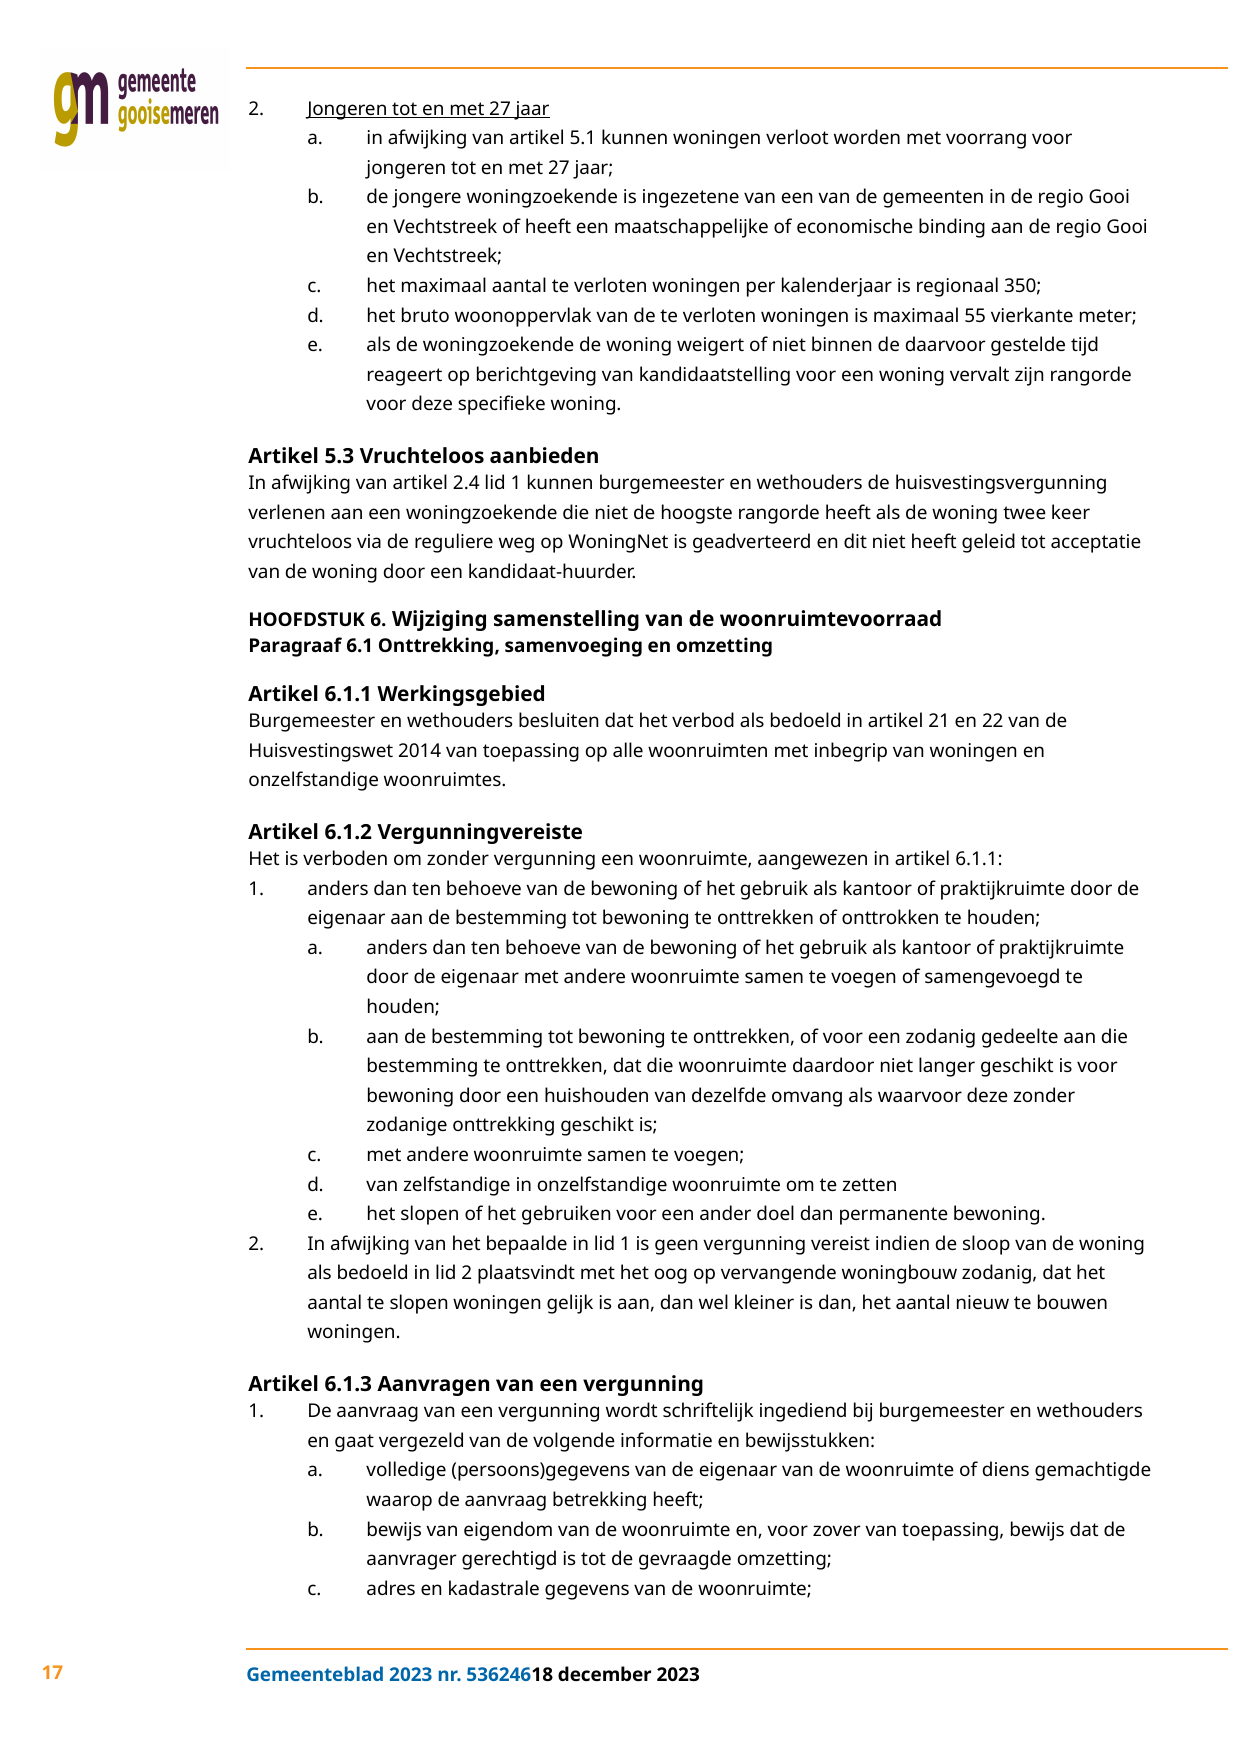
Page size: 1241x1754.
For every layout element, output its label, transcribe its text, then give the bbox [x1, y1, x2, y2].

list het maximaal aantal te verloten woningen per kalenderjaar is regionaal 350; [307, 272, 1152, 298]
text Paragraaf 6.1 Onttrekking, samenvoeging en omzetting [248, 632, 1152, 658]
list het slopen of het gebruiken voor een ander doel dan permanente bewoning. [307, 1200, 1152, 1226]
text Artikel 6.1.3 Aanvragen van een vergunning [248, 1369, 1152, 1397]
text Artikel 6.1.2 Vergunningvereiste [248, 817, 1152, 845]
list anders dan ten behoeve van de bewoning of het gebruik als kantoor of praktijkruimte door de eigenaar aan de bestemming tot bewoning te onttrekken of onttrokken te houden; [248, 875, 1152, 930]
text Artikel 5.3 Vruchteloos aanbieden [248, 441, 1152, 469]
list anders dan ten behoeve van de bewoning of het gebruik als kantoor of praktijkruimte door de eigenaar met andere woonruimte samen te voegen of samengevoegd te houden; [307, 934, 1152, 1019]
text HOOFDSTUK 6. Wijziging samenstelling van de woonruimtevoorraad [248, 604, 1152, 632]
text Het is verboden om zonder vergunning een woonruimte, aangewezen in artikel 6.1.1: [248, 845, 1152, 871]
list volledige (persoons)gegevens van de eigenaar van de woonruimte of diens gemachtigde waarop de aanvraag betrekking heeft; [307, 1457, 1152, 1512]
list Jongeren tot en met 27 jaar [248, 95, 1152, 121]
picture [41, 47, 231, 172]
text Artikel 6.1.1 Werkingsgebied [248, 679, 1152, 707]
list aan de bestemming tot bewoning te onttrekken, of voor een zodanig gedeelte aan die bestemming te onttrekken, dat die woonruimte daardoor niet langer geschikt is voor bewoning door een huishouden van dezelfde omvang als waarvoor deze zonder zodanige onttrekking geschikt is; [307, 1023, 1152, 1137]
list De aanvraag van een vergunning wordt schriftelijk ingediend bij burgemeester en wethouders en gaat vergezeld van de volgende informatie en bewijsstukken: [248, 1397, 1152, 1453]
list adres en kadastrale gegevens van de woonruimte; [307, 1575, 1152, 1601]
list van zelfstandige in onzelfstandige woonruimte om te zetten [307, 1171, 1152, 1196]
list de jongere woningzoekende is ingezetene van een van de gemeenten in de regio Gooi en Vechtstreek of heeft een maatschappelijke of economische binding aan de regio Gooi en Vechtstreek; [307, 183, 1152, 268]
list in afwijking van artikel 5.1 kunnen woningen verloot worden met voorrang voor jongeren tot en met 27 jaar; [307, 124, 1152, 180]
text In afwijking van artikel 2.4 lid 1 kunnen burgemeester en wethouders de huisvestingsvergunning verlenen aan een woningzoekende die niet de hoogste rangorde heeft als de woning twee keer vruchteloos via de reguliere weg op WoningNet is geadverteerd en dit niet heeft geleid tot acceptatie van de woning door een kandidaat-huurder. [248, 469, 1152, 584]
list als de woningzoekende de woning weigert of niet binnen de daarvoor gestelde tijd reageert op berichtgeving van kandidaatstelling voor een woning vervalt zijn rangorde voor deze specifieke woning. [307, 331, 1152, 416]
text Burgemeester en wethouders besluiten dat het verbod als bedoeld in artikel 21 en 22 van de Huisvestingswet 2014 van toepassing op alle woonruimten met inbegrip van woningen en onzelfstandige woonruimtes. [248, 707, 1152, 792]
list In afwijking van het bepaalde in lid 1 is geen vergunning vereist indien de sloop van de woning als bedoeld in lid 2 plaatsvindt met het oog op vervangende woningbouw zodanig, dat het aantal te slopen woningen gelijk is aan, dan wel kleiner is dan, het aantal nieuw te bouwen woningen. [248, 1230, 1152, 1344]
list met andere woonruimte samen te voegen; [307, 1141, 1152, 1167]
list bewijs van eigendom van de woonruimte en, voor zover van toepassing, bewijs dat de aanvrager gerechtigd is tot de gevraagde omzetting; [307, 1516, 1152, 1571]
list het bruto woonoppervlak van de te verloten woningen is maximaal 55 vierkante meter; [307, 302, 1152, 328]
